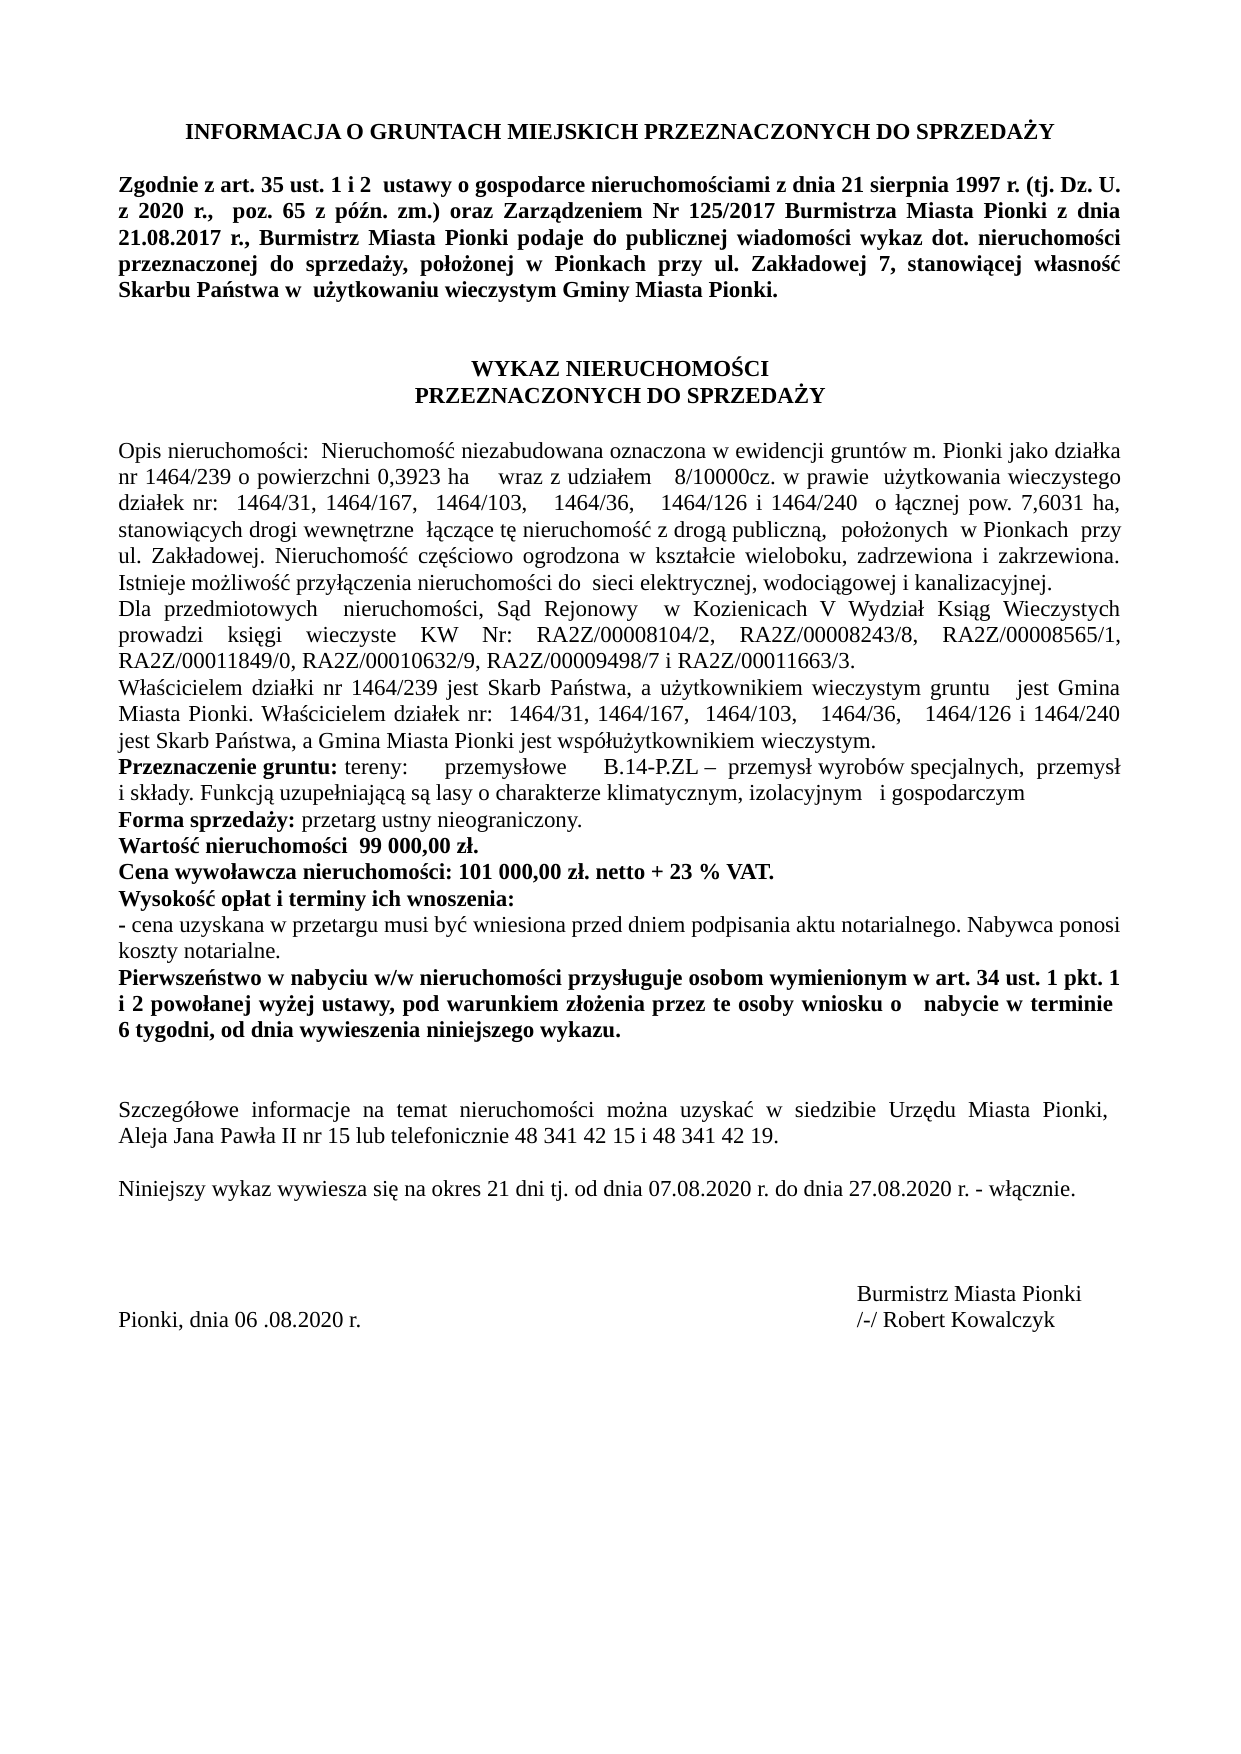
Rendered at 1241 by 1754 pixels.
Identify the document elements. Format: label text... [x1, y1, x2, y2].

text Cena wywoławcza nieruchomości: 101 000,00 zł. netto + 23 % VAT. [118, 858, 1122, 885]
text Wysokość opłat i terminy ich wnoszenia: [118, 885, 1122, 911]
text Burmistrz Miasta Pionki [118, 1280, 1122, 1306]
text - cena uzyskana w przetargu musi być wniesiona przed dniem podpisania aktu notarialnego. Nabywca ponosi koszty notarialne. [118, 911, 1122, 964]
text INFORMACJA O GRUNTACH MIEJSKICH PRZEZNACZONYCH DO SPRZEDAŻY [118, 118, 1122, 144]
text Właścicielem działki nr 1464/239 jest Skarb Państwa, a użytkownikiem wieczystym gruntu jest Gmina Miasta Pionki. Właścicielem działek nr: 1464/31, 1464/167, 1464/103, 1464/36, 1464/126 i 1464/240 jest Skarb Państwa, a Gmina Miasta Pionki jest współużytkownikiem wieczystym. [118, 674, 1122, 753]
text Szczegółowe informacje na temat nieruchomości można uzyskać w siedzibie Urzędu Miasta Pionki, Aleja Jana Pawła II nr 15 lub telefonicznie 48 341 42 15 i 48 341 42 19. [118, 1096, 1122, 1148]
text Pionki, dnia 06 .08.2020 r. /-/ Robert Kowalczyk [118, 1306, 1122, 1333]
text Zgodnie z art. 35 ust. 1 i 2 ustawy o gospodarce nieruchomościami z dnia 21 sierpnia 1997 r. (tj. Dz. U. z 2020 r., poz. 65 z późn. zm.) oraz Zarządzeniem Nr 125/2017 Burmistrza Miasta Pionki z dnia 21.08.2017 r., Burmistrz Miasta Pionki podaje do publicznej wiadomości wykaz dot. nieruchomości przeznaczonej do sprzedaży, położonej w Pionkach przy ul. Zakładowej 7, stanowiącej własność Skarbu Państwa w użytkowaniu wieczystym Gminy Miasta Pionki. [118, 171, 1122, 303]
text Pierwszeństwo w nabyciu w/w nieruchomości przysługuje osobom wymienionym w art. 34 ust. 1 pkt. 1 i 2 powołanej wyżej ustawy, pod warunkiem złożenia przez te osoby wniosku o nabycie w terminie 6 tygodni, od dnia wywieszenia niniejszego wykazu. [118, 964, 1122, 1043]
text Dla przedmiotowych nieruchomości, Sąd Rejonowy w Kozienicach V Wydział Ksiąg Wieczystych prowadzi księgi wieczyste KW Nr: RA2Z/00008104/2, RA2Z/00008243/8, RA2Z/00008565/1, RA2Z/00011849/0, RA2Z/00010632/9, RA2Z/00009498/7 i RA2Z/00011663/3. [118, 595, 1122, 674]
text Opis nieruchomości: Nieruchomość niezabudowana oznaczona w ewidencji gruntów m. Pionki jako działka nr 1464/239 o powierzchni 0,3923 ha wraz z udziałem 8/10000cz. w prawie użytkowania wieczystego działek nr: 1464/31, 1464/167, 1464/103, 1464/36, 1464/126 i 1464/240 o łącznej pow. 7,6031 ha, stanowiących drogi wewnętrzne łączące tę nieruchomość z drogą publiczną, położonych w Pionkach przy ul. Zakładowej. Nieruchomość częściowo ogrodzona w kształcie wieloboku, zadrzewiona i zakrzewiona. Istnieje możliwość przyłączenia nieruchomości do sieci elektrycznej, wodociągowej i kanalizacyjnej. [118, 437, 1122, 595]
text WYKAZ NIERUCHOMOŚCI [118, 355, 1122, 382]
text PRZEZNACZONYCH DO SPRZEDAŻY [118, 382, 1122, 408]
text Wartość nieruchomości 99 000,00 zł. [118, 832, 1122, 858]
text Forma sprzedaży: przetarg ustny nieograniczony. [118, 806, 1122, 832]
text Przeznaczenie gruntu: tereny: przemysłowe B.14-P.ZL – przemysł wyrobów specjalnych, przemysł i składy. Funkcją uzupełniającą są lasy o charakterze klimatycznym, izolacyjnym i gospodarczym [118, 753, 1122, 806]
text Niniejszy wykaz wywiesza się na okres 21 dni tj. od dnia 07.08.2020 r. do dnia 27.08.2020 r. - włącznie. [118, 1175, 1122, 1201]
